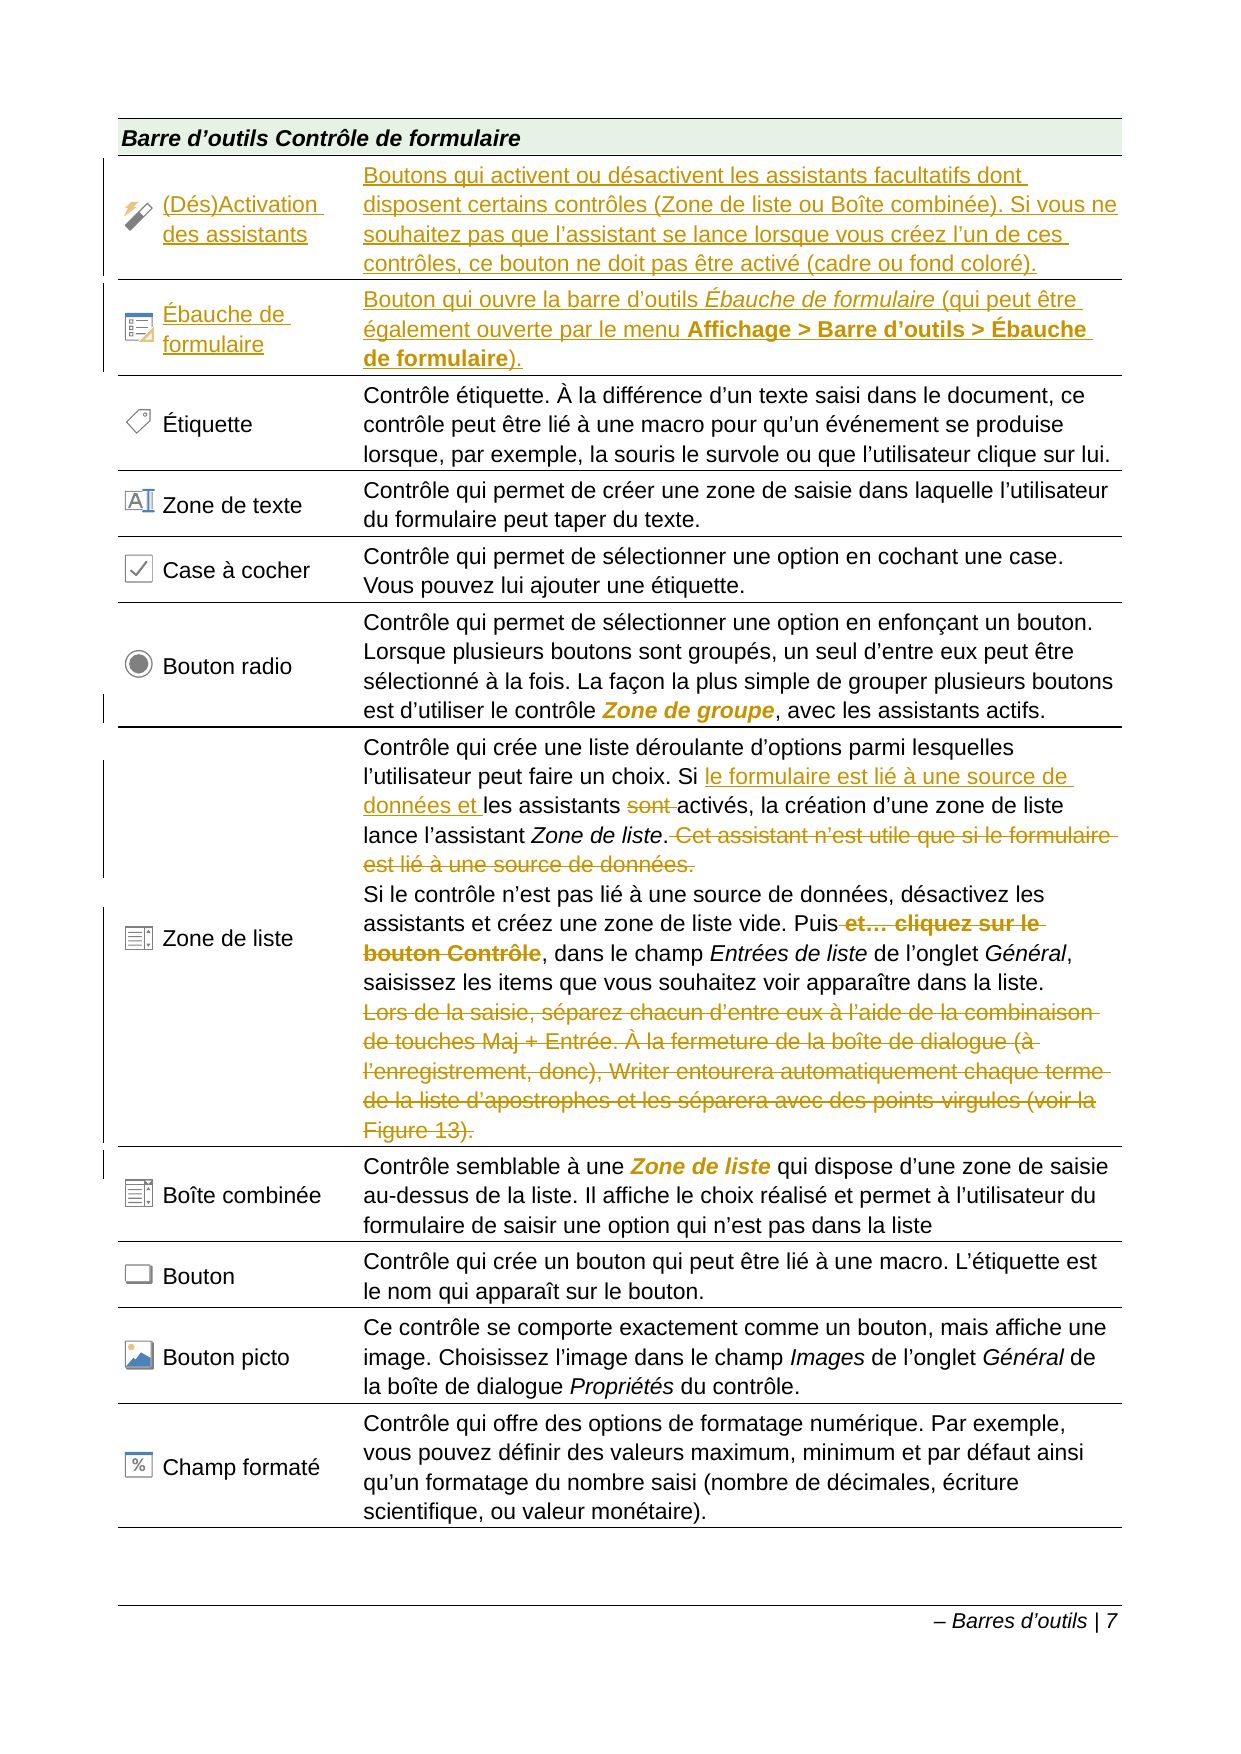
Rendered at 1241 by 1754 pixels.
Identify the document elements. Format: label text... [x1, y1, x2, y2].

table_cell Zone de liste [159, 728, 360, 1146]
table_cell Contrôle qui crée un bouton qui peut être lié à une macro. L’étiquette est le nom qui apparaît sur le bouton. [360, 1242, 1122, 1307]
table_cell (Dés)Activation des assistants [159, 156, 360, 279]
table_cell [118, 1404, 159, 1527]
table_cell Bouton picto [159, 1308, 360, 1402]
table_cell [118, 156, 159, 279]
table_cell [118, 1242, 159, 1307]
table_cell [118, 537, 159, 602]
table_cell Bouton [159, 1242, 360, 1307]
table_cell Bouton qui ouvre la barre d’outils Ébauche de formulaire (qui peut être également ouverte par le menu Affichage > Barre d’outils > Ébauche de formulaire). [360, 280, 1122, 374]
table_cell [118, 603, 159, 726]
table_cell Contrôle étiquette. À la différence d’un texte saisi dans le document, ce contrôle peut être lié à une macro pour qu’un événement se produise lorsque, par exemple, la souris le survole ou que l’utilisateur clique sur lui. [360, 376, 1122, 470]
table_cell Ébauche de formulaire [159, 280, 360, 374]
table_cell Contrôle qui permet de créer une zone de saisie dans laquelle l’utilisateur du formulaire peut taper du texte. [360, 471, 1122, 536]
table_cell Zone de texte [159, 471, 360, 536]
table_header Barre d’outils Contrôle de formulaire [118, 119, 1122, 154]
table_cell Bouton radio [159, 603, 360, 726]
table_cell Contrôle semblable à une Zone de liste qui dispose d’une zone de saisie au-dessus de la liste. Il affiche le choix réalisé et permet à l’utilisateur du formulaire de saisir une option qui n’est pas dans la liste [360, 1147, 1122, 1241]
table_cell [118, 280, 159, 374]
table_cell Contrôle qui permet de sélectionner une option en cochant une case. Vous pouvez lui ajouter une étiquette. [360, 537, 1122, 602]
table_cell [118, 728, 159, 1146]
table_cell Boutons qui activent ou désactivent les assistants facultatifs dont disposent certains contrôles (Zone de liste ou Boîte combinée). Si vous ne souhaitez pas que l’assistant se lance lorsque vous créez l’un de ces contrôles, ce bouton ne doit pas être activé (cadre ou fond coloré). [360, 156, 1122, 279]
table_cell Boîte combinée [159, 1147, 360, 1241]
table_cell Champ formaté [159, 1404, 360, 1527]
table_cell Case à cocher [159, 537, 360, 602]
table_cell Contrôle qui offre des options de formatage numérique. Par exemple, vous pouvez définir des valeurs maximum, minimum et par défaut ainsi qu’un formatage du nombre saisi (nombre de décimales, écriture scientifique, ou valeur monétaire). [360, 1404, 1122, 1527]
table_cell [118, 376, 159, 470]
table_cell [118, 1308, 159, 1402]
table_cell Ce contrôle se comporte exactement comme un bouton, mais affiche une image. Choisissez l’image dans le champ Images de l’onglet Général de la boîte de dialogue Propriétés du contrôle. [360, 1308, 1122, 1402]
table_cell [118, 471, 159, 536]
table_cell Contrôle qui permet de sélectionner une option en enfonçant un bouton. Lorsque plusieurs boutons sont groupés, un seul d’entre eux peut être sélectionné à la fois. La façon la plus simple de grouper plusieurs boutons est d’utiliser le contrôle Zone de groupe, avec les assistants actifs. [360, 603, 1122, 726]
table_cell [118, 1147, 159, 1241]
table_cell Contrôle qui crée une liste déroulante d’options parmi lesquelles l’utilisateur peut faire un choix. Si le formulaire est lié à une source de données et les assistants activés, la création d’une zone de liste lance l’assistant Zone de liste. Si le contrôle n’est pas lié à une source de données, désactivez les assistants et créez une zone de liste vide. Puis, dans le champ Entrées de liste de l’onglet Général, saisissez les items que vous souhaitez voir apparaître dans la liste. [360, 728, 1122, 1146]
table_cell Étiquette [159, 376, 360, 470]
